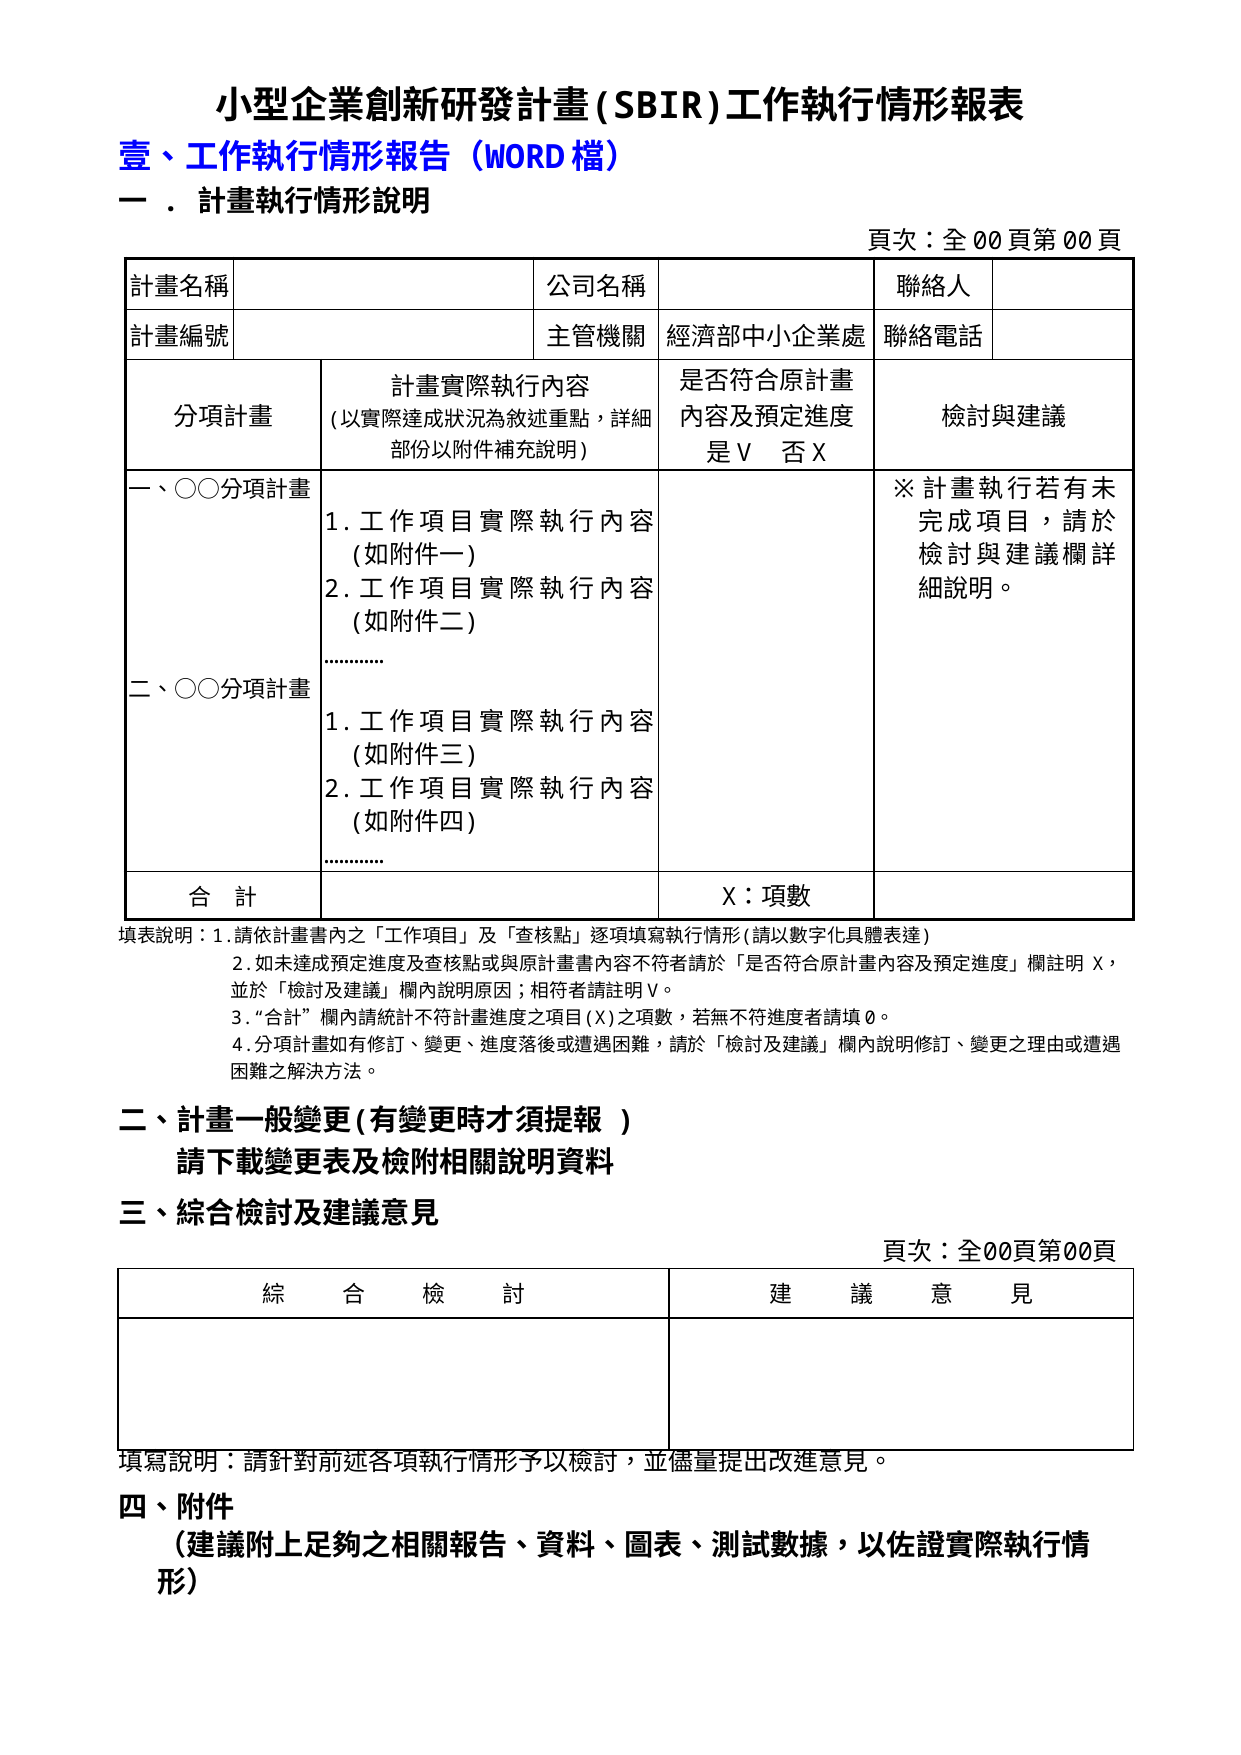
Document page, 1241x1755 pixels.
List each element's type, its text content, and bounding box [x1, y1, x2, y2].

table_header [993, 260, 1132, 308]
table_header 計畫名稱 [127, 260, 233, 308]
table_cell 計畫編號 [127, 310, 233, 359]
text 四、附件 （建議附上足夠之相關報告、資料、圖表、測試數據，以佐證實際執行情形） [118, 1488, 1122, 1600]
text 填表說明：1.請依計畫書內之「工作項目」及「查核點」逐項填寫執行情形(請以數字化具體表達) [118, 921, 1122, 948]
table_cell 檢討與建議 [875, 360, 1132, 469]
text 請下載變更表及檢附相關說明資料 [118, 1139, 1122, 1181]
table_cell [875, 872, 1132, 918]
table_cell 計畫實際執行內容 (以實際達成狀況為敘述重點，詳細部份以附件補充說明) [322, 360, 658, 469]
table_cell 是否符合原計畫 內容及預定進度 是V 否X [659, 360, 873, 469]
table_cell [659, 471, 873, 871]
table_header 聯絡人 [875, 260, 992, 308]
table_cell X：項數 [659, 872, 873, 918]
table_header 建 議 意 見 [670, 1269, 1133, 1317]
text 頁次：全00頁第00頁 [118, 220, 1122, 257]
table_header 綜 合 檢 討 [119, 1269, 668, 1317]
text 三、綜合檢討及建議意見 [118, 1194, 1122, 1231]
text 2.如未達成預定進度及查核點或與原計畫書內容不符者請於「是否符合原計畫內容及預定進度」欄註明X，並於「檢討及建議」欄內說明原因；相符者請註明V。 [118, 948, 1122, 1003]
table_cell [322, 872, 658, 918]
text 4.分項計畫如有修訂、變更、進度落後或遭遇困難，請於「檢討及建議」欄內說明修訂、變更之理由或遭遇困難之解決方法。 [118, 1030, 1122, 1084]
table_cell [670, 1319, 1133, 1449]
table_header 公司名稱 [534, 260, 658, 308]
table_cell 一、○○分項計畫 二、○○分項計畫 [127, 471, 320, 871]
table_cell [119, 1319, 668, 1449]
table_cell 經濟部中小企業處 [659, 310, 873, 359]
text 二、計畫一般變更(有變更時才須提報 ) [118, 1097, 1122, 1139]
text 填寫說明：請針對前述各項執行情形予以檢討，並儘量提出改進意見。 [118, 1451, 1122, 1475]
table_cell ※計畫執行若有未完成項目，請於檢討與建議欄詳細說明。 [875, 471, 1132, 871]
table_header [234, 260, 533, 308]
text 小型企業創新研發計畫(SBIR)工作執行情形報表 [118, 75, 1122, 129]
text 3.“合計”欄內請統計不符計畫進度之項目(X)之項數，若無不符進度者請填0。 [118, 1003, 1122, 1030]
table_cell 1.工作項目實際執行內容 (如附件一) 2.工作項目實際執行內容 (如附件二) ………… 1.工作項目實際執行內容 (如附件三) 2.工作項目實際執行內容 (如附件四) ………… [322, 471, 658, 871]
text 一 . 計畫執行情形說明 [118, 178, 1122, 220]
text 頁次：全00頁第00頁 [118, 1231, 1117, 1268]
text 壹、工作執行情形報告（WORD檔） [118, 129, 1122, 178]
table_cell 合 計 [127, 872, 320, 918]
table_cell 聯絡電話 [875, 310, 992, 359]
table_cell [993, 310, 1132, 359]
table_cell [234, 310, 533, 359]
table_cell 分項計畫 [127, 360, 320, 469]
table_cell 主管機關 [534, 310, 658, 359]
table_header [659, 260, 873, 308]
